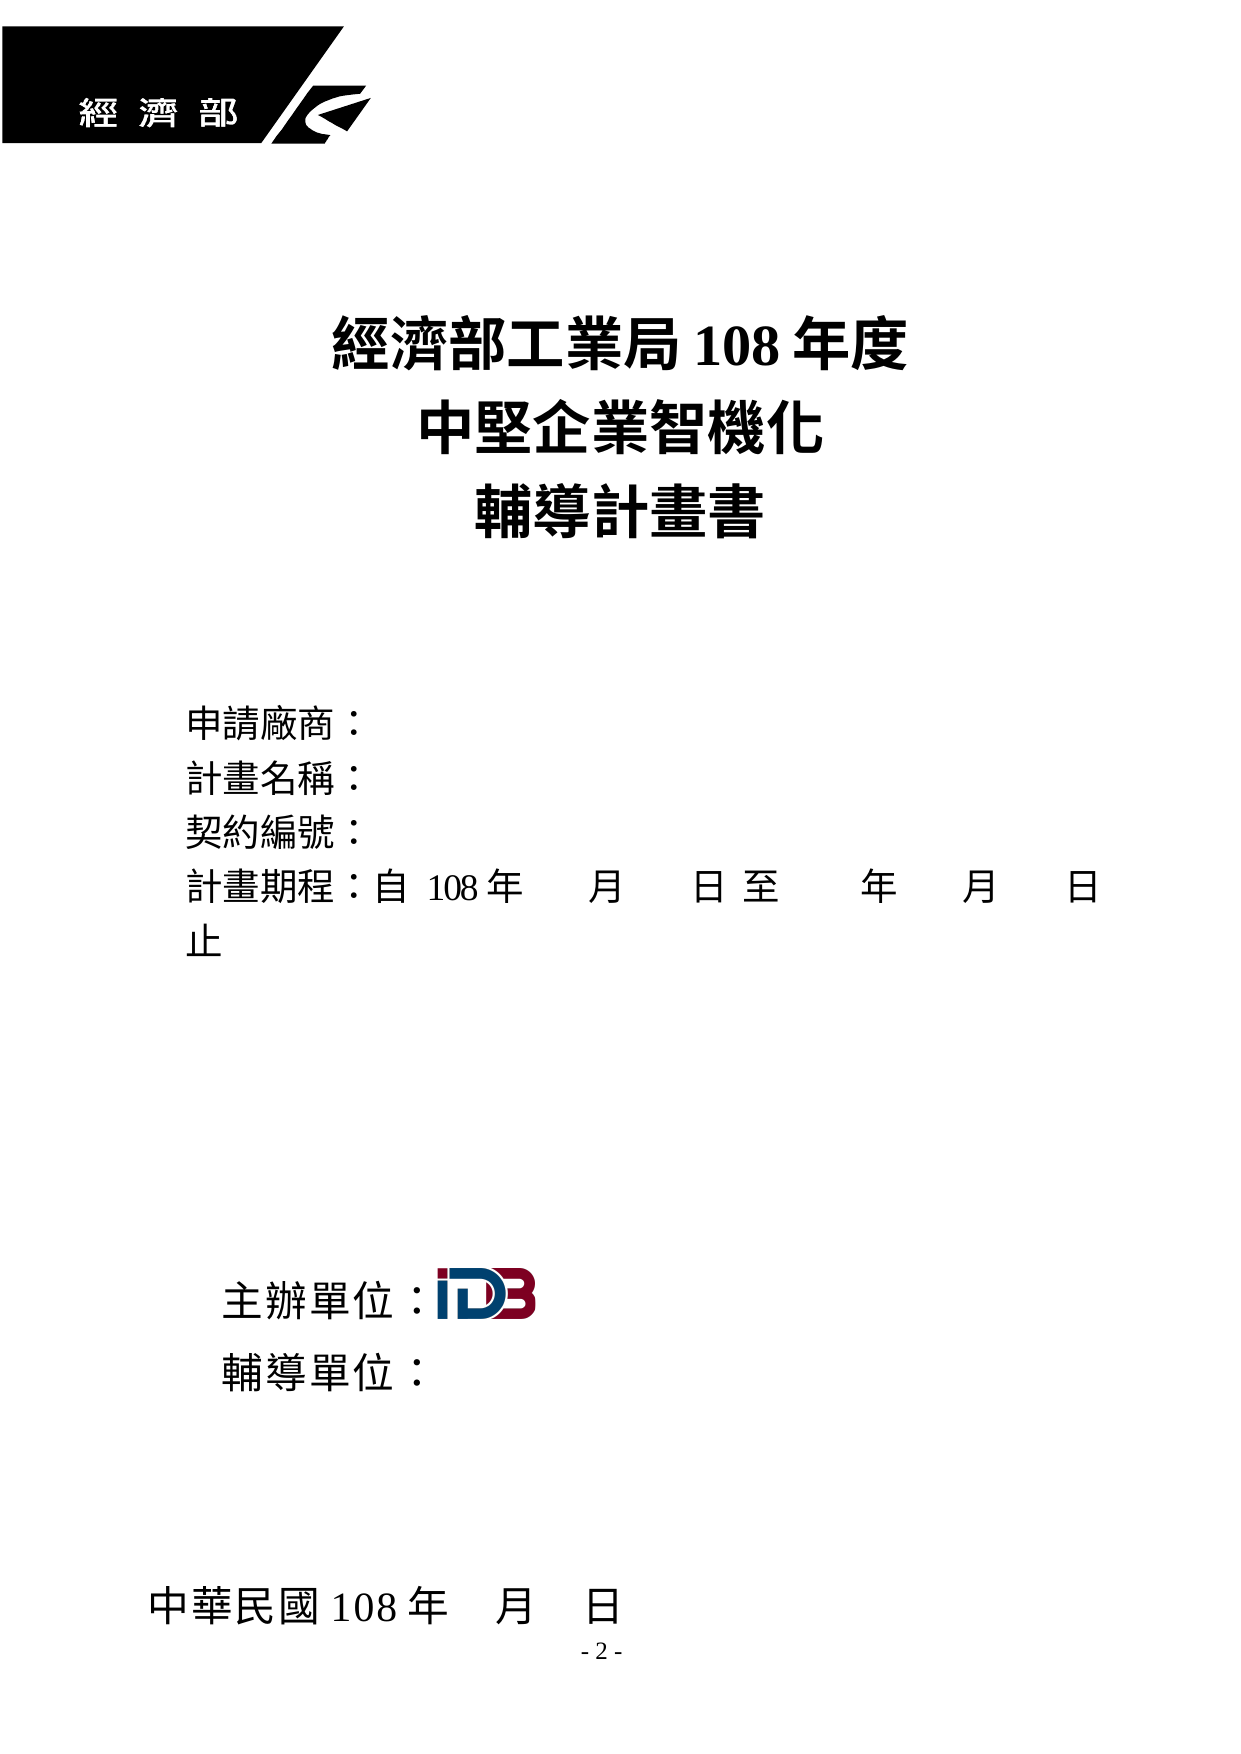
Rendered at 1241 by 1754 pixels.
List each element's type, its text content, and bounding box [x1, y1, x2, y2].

text 計畫期程：自 108 年 月 日 至 年 月 日 止 [185, 857, 1122, 966]
text 契約編號： [185, 803, 1122, 857]
text 中華民國108年 月 日 [118, 1573, 1089, 1633]
text 輔導計畫書 [118, 466, 1122, 551]
text 輔導單位： [221, 1340, 1122, 1401]
text 主辦單位： [221, 1268, 1122, 1328]
text 中堅企業智機化 [118, 382, 1122, 466]
text 經濟部工業局108年度 [118, 297, 1122, 382]
text 申請廠商： [185, 694, 1122, 749]
text 計畫名稱： [185, 749, 1122, 803]
